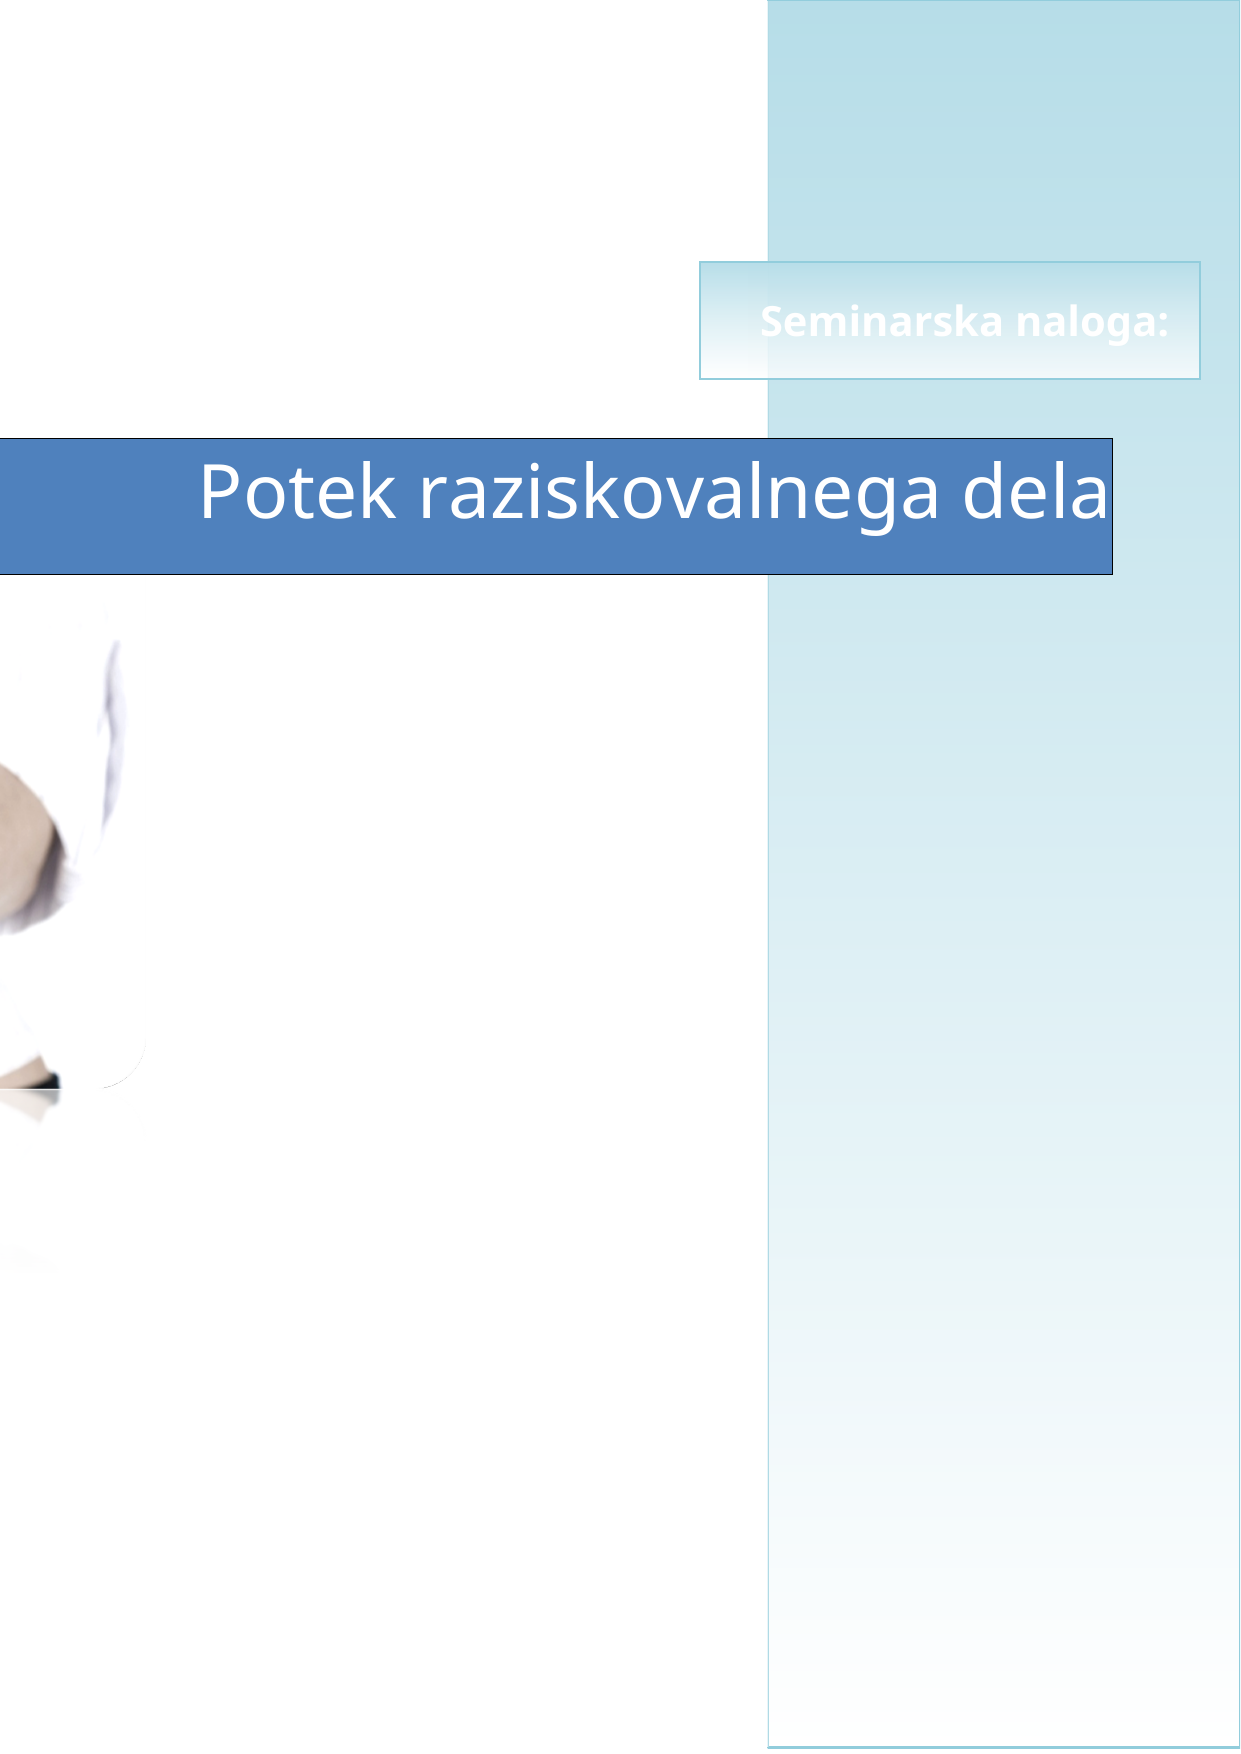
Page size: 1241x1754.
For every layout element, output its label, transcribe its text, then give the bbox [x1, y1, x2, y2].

text Potek raziskovalnega dela [0, 439, 1112, 540]
picture [0, 575, 148, 1273]
